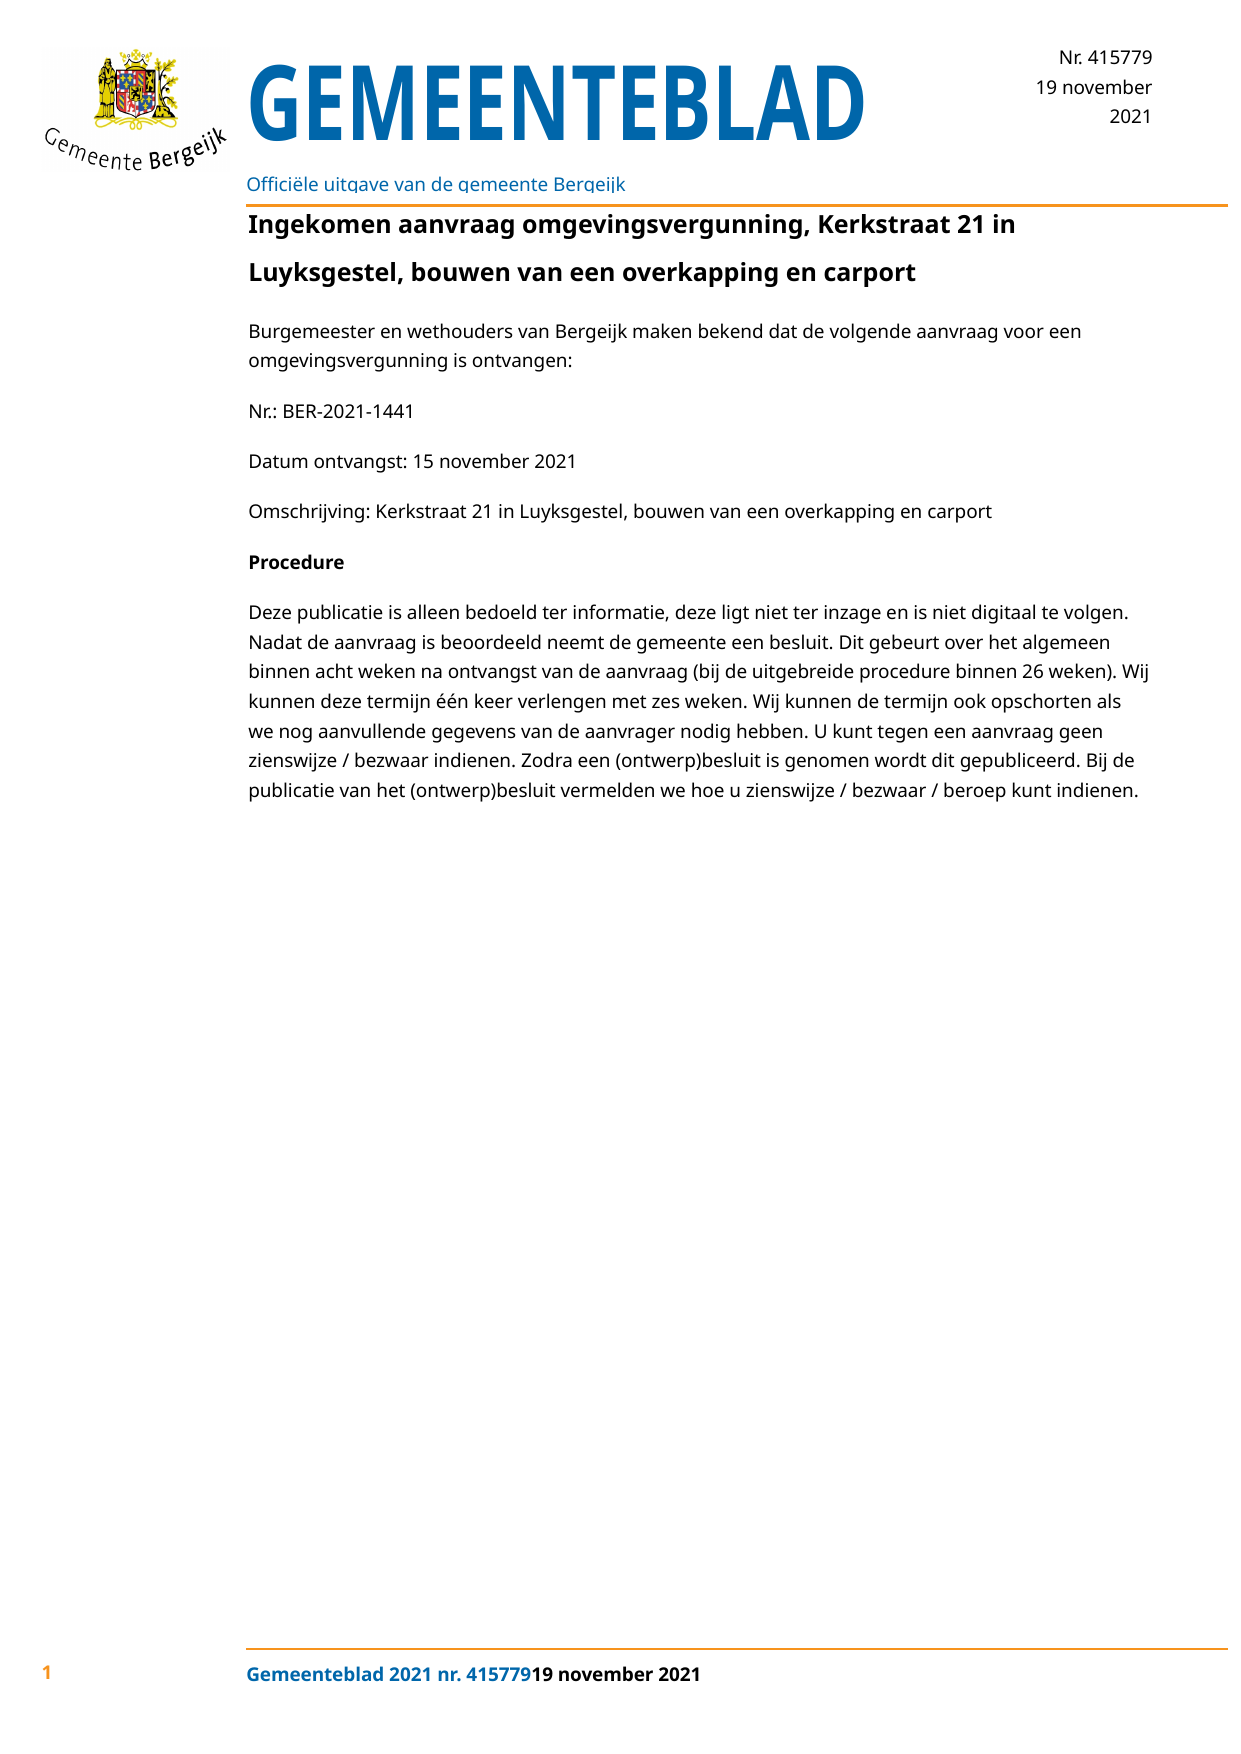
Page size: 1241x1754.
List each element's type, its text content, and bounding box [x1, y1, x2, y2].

text Deze publicatie is alleen bedoeld ter informatie, deze ligt niet ter inzage en is niet digitaal te volgen. Nadat de aanvraag is beoordeeld neemt de gemeente een besluit. Dit gebeurt over het algemeen binnen acht weken na ontvangst van de aanvraag (bij de uitgebreide procedure binnen 26 weken). Wij kunnen deze termijn één keer verlengen met zes weken. Wij kunnen de termijn ook opschorten als we nog aanvullende gegevens van de aanvrager nodig hebben. U kunt tegen een aanvraag geen zienswijze / bezwaar indienen. Zodra een (ontwerp)besluit is genomen wordt dit gepubliceerd. Bij de publicatie van het (ontwerp)besluit vermelden we hoe u zienswijze / bezwaar / beroep kunt indienen. [248, 599, 1152, 803]
text Burgemeester en wethouders van Bergeijk maken bekend dat de volgende aanvraag voor een omgevingsvergunning is ontvangen: [248, 318, 1152, 373]
text Omschrijving: Kerkstraat 21 in Luyksgestel, bouwen van een overkapping en carport [248, 499, 1152, 524]
text Nr.: BER-2021-1441 [248, 398, 1152, 424]
text Datum ontvangst: 15 november 2021 [248, 448, 1152, 474]
text Ingekomen aanvraag omgevingsvergunning, Kerkstraat 21 in Luyksgestel, bouwen van een overkapping en carport [248, 207, 1152, 288]
text Procedure [248, 549, 1152, 575]
picture [41, 47, 231, 172]
